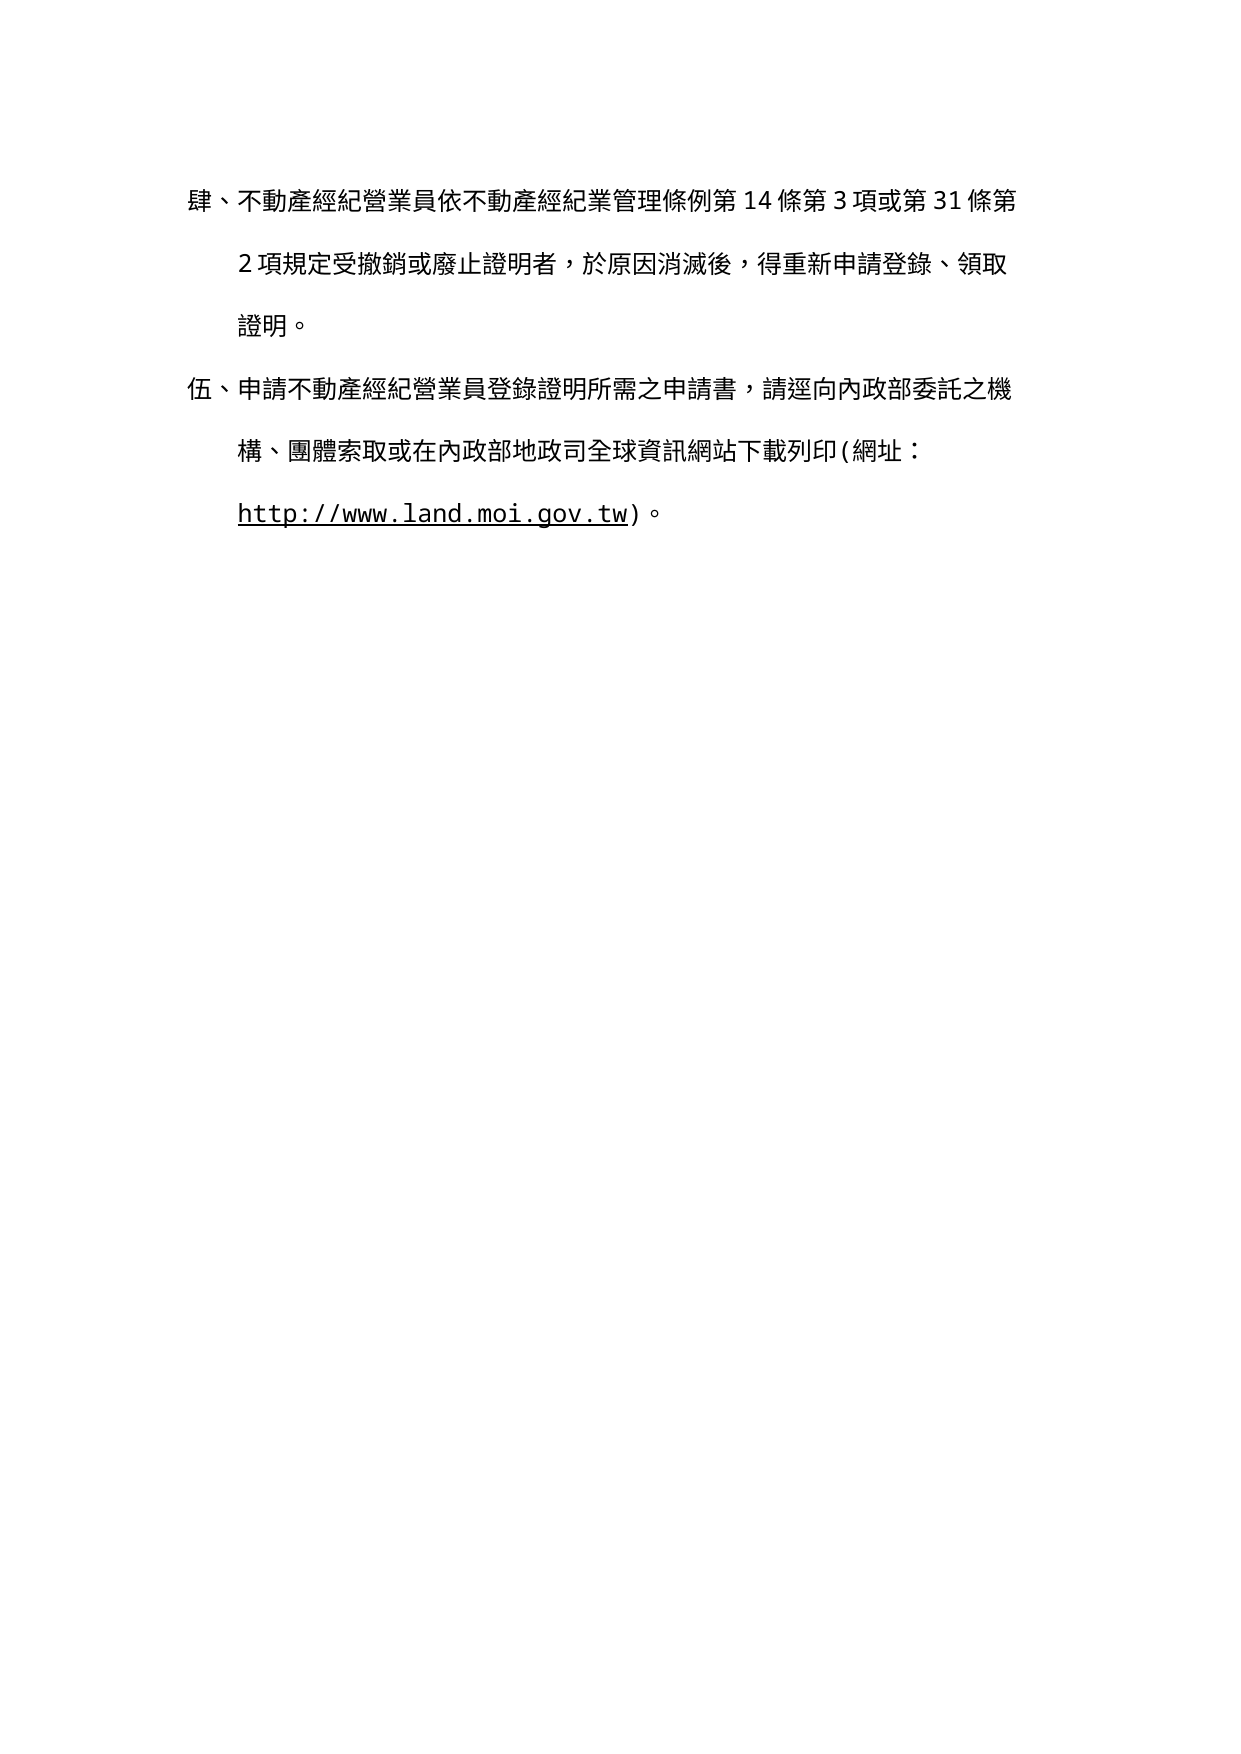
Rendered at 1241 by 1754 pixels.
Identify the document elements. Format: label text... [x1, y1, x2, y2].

text 伍、申請不動產經紀營業員登錄證明所需之申請書，請逕向內政部委託之機構、團體索取或在內政部地政司全球資訊網站下載列印(網址：http://www.land.moi.gov.tw)。 [187, 346, 1031, 533]
text 肆、不動產經紀營業員依不動產經紀業管理條例第14條第3項或第31條第2項規定受撤銷或廢止證明者，於原因消滅後，得重新申請登錄、領取證明。 [187, 158, 1031, 346]
